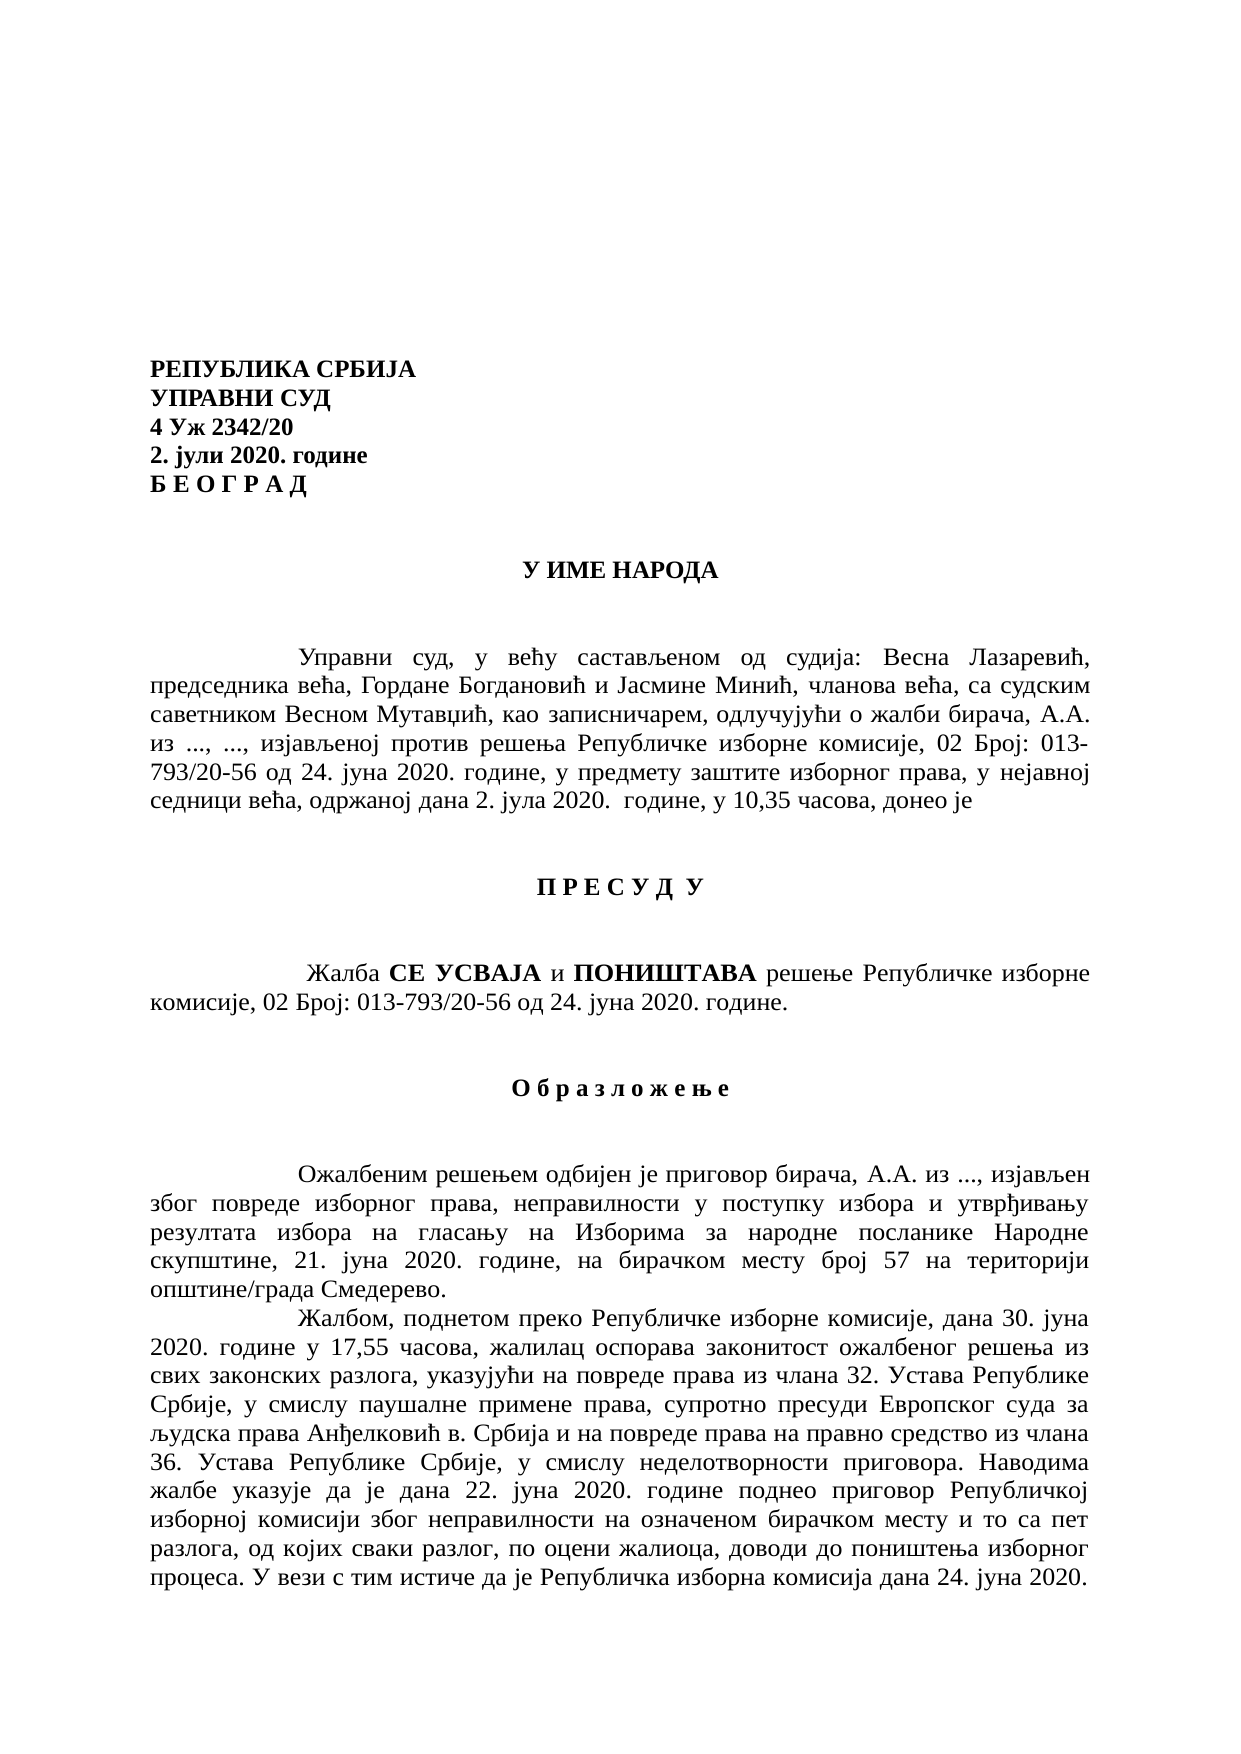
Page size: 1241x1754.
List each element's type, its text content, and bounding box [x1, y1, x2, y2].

text РЕПУБЛИКА СРБИЈА [150, 148, 1090, 383]
text Ожалбеним решењем одбијен је приговор бирача, А.А. из ..., изјављен због повреде изборног права, неправилности у поступку избора и утврђивању резултата избора на гласању на Изборима за народне посланике Народне скупштине, 21. јуна 2020. године, на бирачком месту број 57 на територији општине/града Смедерево. [150, 1159, 1090, 1303]
text П Р Е С У Д У [150, 872, 1090, 900]
text 2. јули 2020. године [150, 440, 1090, 469]
text Управни суд, у већу састављеном од судија: Весна Лазаревић, председника већа, Гордане Богдановић и Јасмине Минић, чланова већа, са судским саветником Весном Мутавџић, као записничарем, одлучујући о жалби бирача, А.А. из ..., ..., изјављеној против решења Републичке изборне комисије, 02 Број: 013-793/20-56 од 24. јуна 2020. године, у предмету заштите изборног права, у нејавној седници већа, одржаној дана 2. јула 2020. године, у 10,35 часова, донео је [150, 642, 1090, 814]
text Жалба СЕ УСВАЈА и ПОНИШТАВА решење Републичке изборне комисије, 02 Број: 013-793/20-56 од 24. јуна 2020. године. [150, 958, 1090, 1015]
text Б Е О Г Р А Д [150, 469, 1090, 498]
text Жалбом, поднетом преко Републичке изборне комисије, дана 30. јуна 2020. године у 17,55 часова, жалилац оспорава законитост ожалбеног решења из свих законских разлога, указујући на повреде права из члана 32. Устава Републике Србије, у смислу паушалне примене права, супротно пресуди Европског суда за људска права Анђелковић в. Србија и на повреде права на правно средство из члана 36. Устава Републике Србије, у смислу неделотворности приговора. Наводима жалбе указује да је дана 22. јуна 2020. године поднео приговор Републичкој изборној комисији због неправилности на означеном бирачком месту и то са пет разлога, од којих сваки разлог, по оцени жалиоца, доводи до поништења изборног процеса. У вези с тим истиче да је Републичка изборна комисија дана 24. јуна 2020. [150, 1303, 1090, 1590]
text У ИМЕ НАРОДА [150, 555, 1090, 584]
text О б р а з л о ж е њ е [150, 1073, 1090, 1102]
text 4 Уж 2342/20 [150, 412, 1090, 440]
text УПРАВНИ СУД [150, 383, 1090, 412]
